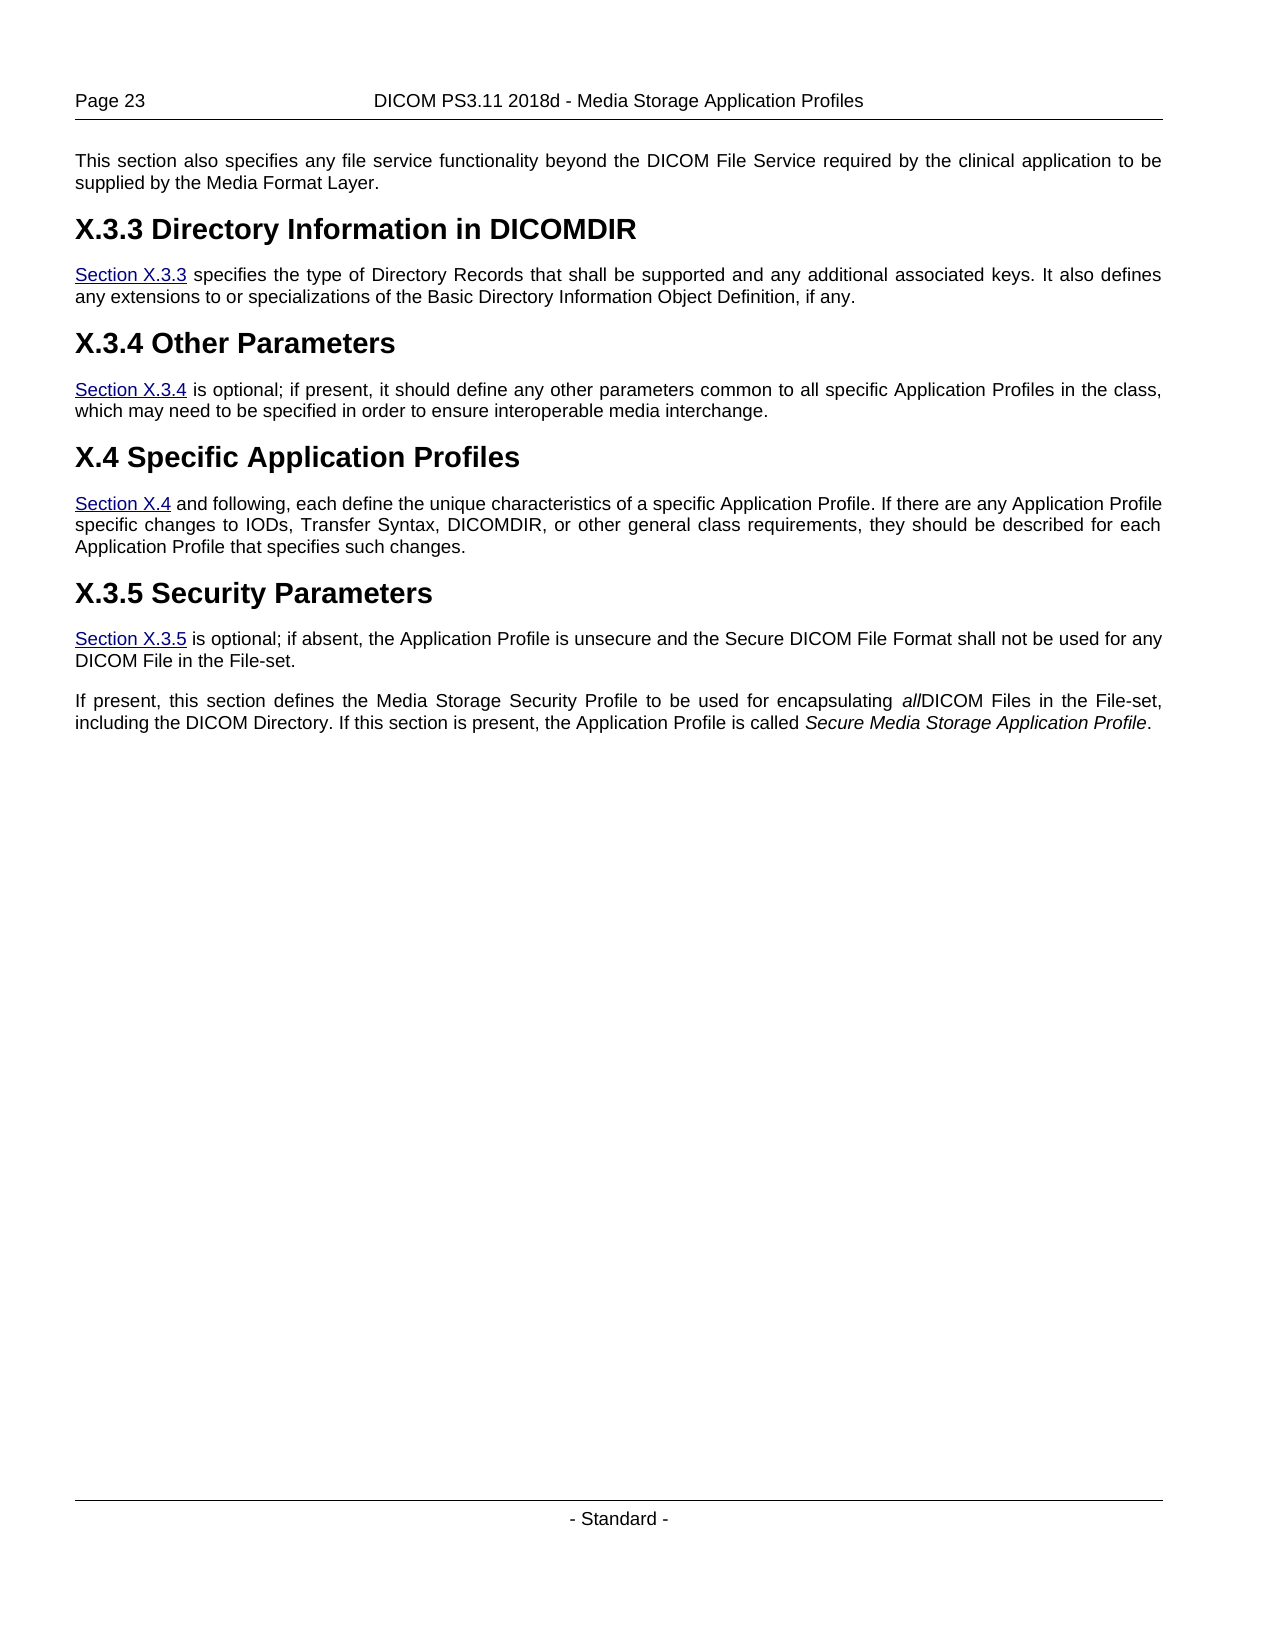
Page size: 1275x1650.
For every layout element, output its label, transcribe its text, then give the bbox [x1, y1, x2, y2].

text X.3.5 Security Parameters [75, 576, 1162, 609]
text X.3.3 Directory Information in DICOMDIR [75, 212, 1162, 245]
text Section X.3.4 is optional; if present, it should define any other parameters common to all specific Application Profiles in the class, which may need to be specified in order to ensure interoperable media interchange. [75, 378, 1162, 421]
text X.4 Specific Application Profiles [75, 440, 1162, 474]
text Section X.3.5 is optional; if absent, the Application Profile is unsecure and the Secure DICOM File Format shall not be used for any DICOM File in the File-set. [75, 628, 1162, 671]
text Section X.3.3 specifies the type of Directory Records that shall be supported and any additional associated keys. It also defines any extensions to or specializations of the Basic Directory Information Object Definition, if any. [75, 264, 1162, 307]
text If present, this section defines the Media Storage Security Profile to be used for encapsulating allDICOM Files in the File-set, including the DICOM Directory. If this section is present, the Application Profile is called Secure Media Storage Application Profile. [75, 690, 1162, 733]
text Section X.4 and following, each define the unique characteristics of a specific Application Profile. If there are any Application Profile specific changes to IODs, Transfer Syntax, DICOMDIR, or other general class requirements, they should be described for each Application Profile that specifies such changes. [75, 492, 1162, 557]
text X.3.4 Other Parameters [75, 326, 1162, 359]
text This section also specifies any file service functionality beyond the DICOM File Service required by the clinical application to be supplied by the Media Format Layer. [75, 150, 1162, 193]
